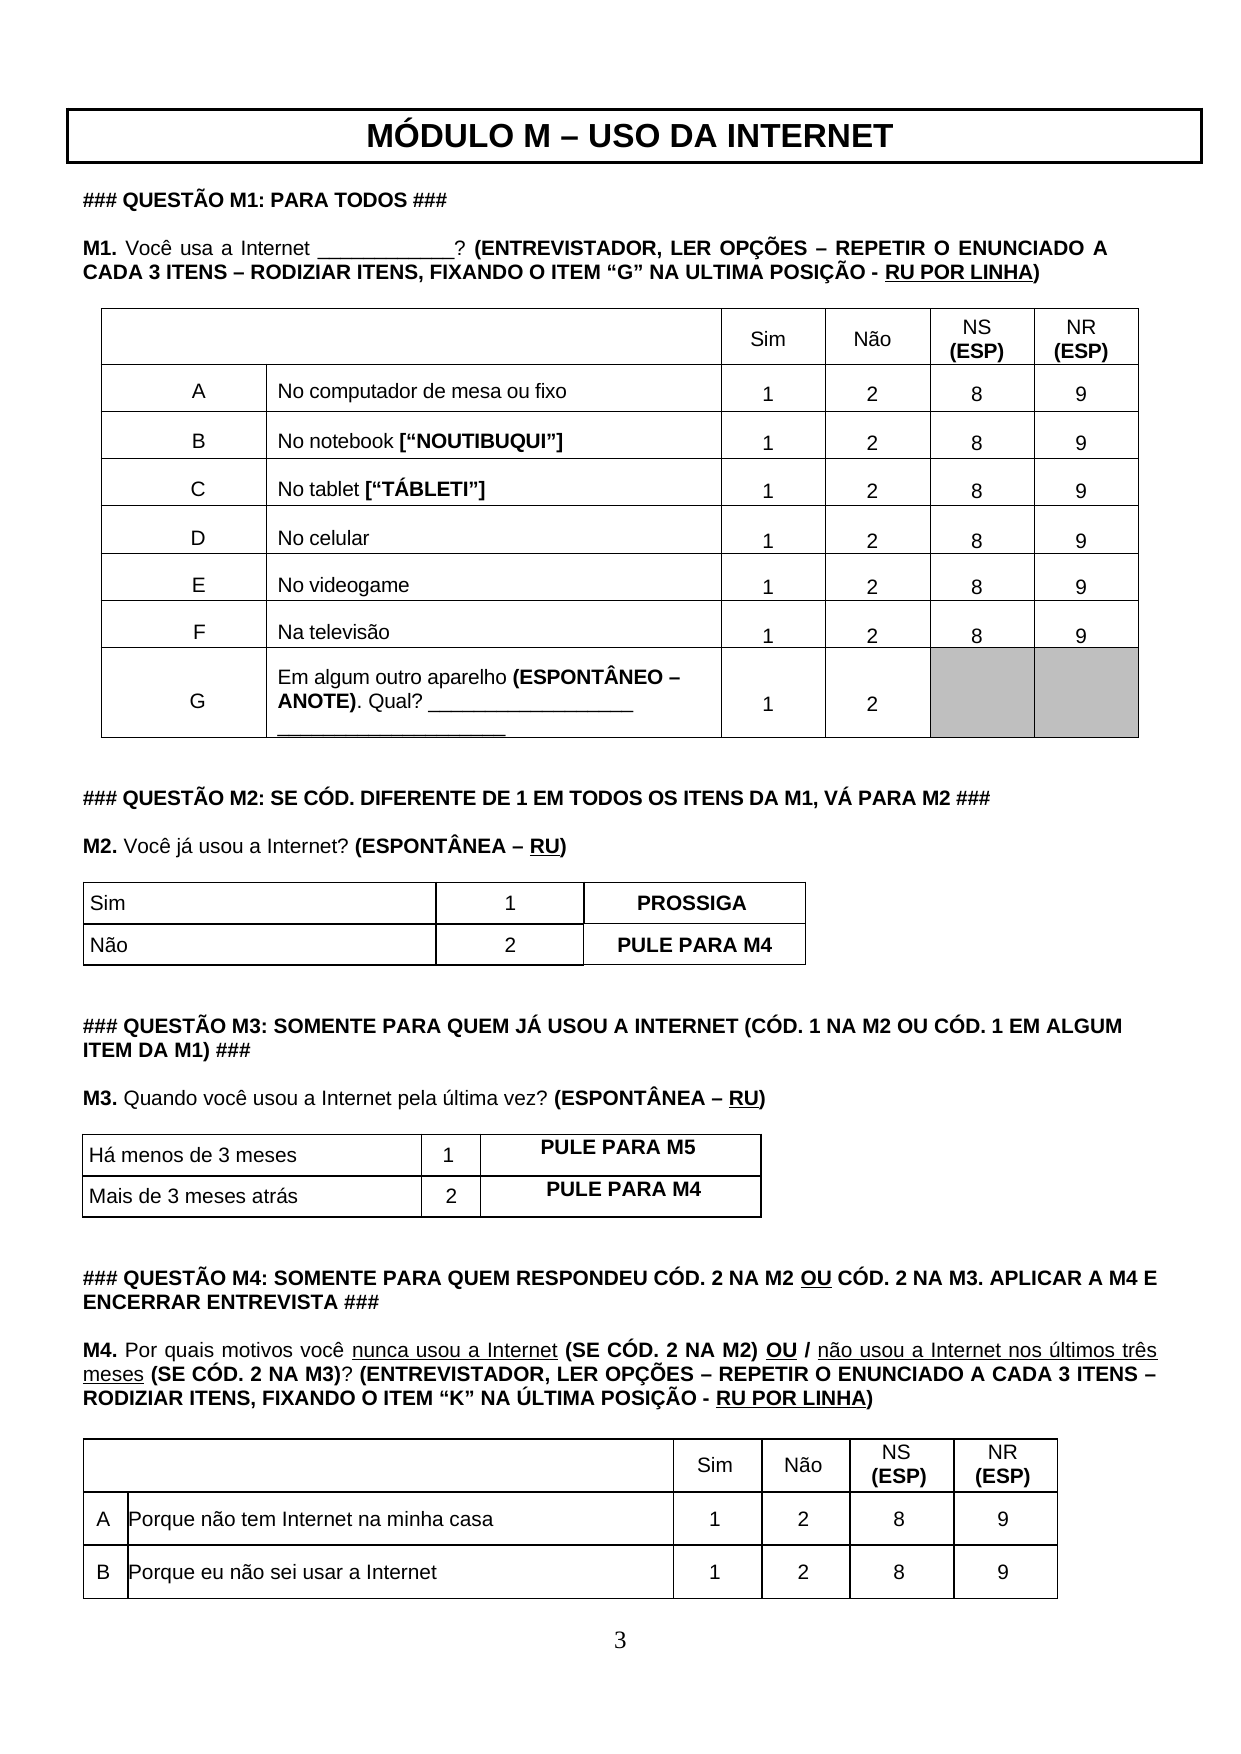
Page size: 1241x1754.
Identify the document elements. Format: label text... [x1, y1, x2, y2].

table_header [102, 309, 721, 363]
table_cell 2 [437, 925, 583, 964]
table_cell 1 [722, 506, 825, 553]
text M1. Você usa a Internet ____________? (ENTREVISTADOR, LER OPÇÕES – REPETIR O ENUNCIADO A CADA 3 ITENS – RODIZIAR ITENS, FIXANDO O ITEM “G” NA ULTIMA POSIÇÃO - RU POR LINHA) [83, 236, 1108, 284]
table_cell 8 [931, 506, 1034, 553]
table_cell 2 [763, 1546, 849, 1597]
table_cell No notebook [“NOUTIBUQUI”] [267, 412, 721, 458]
table_header NR (ESP) [1035, 309, 1138, 363]
table_cell [1035, 648, 1138, 737]
table_header Sim [722, 309, 825, 363]
table_cell 9 [1035, 459, 1138, 505]
table_cell Na televisão [267, 601, 721, 647]
table_cell A [102, 365, 266, 411]
table_cell 8 [851, 1546, 953, 1597]
table_cell 1 [722, 554, 825, 600]
table_cell 8 [851, 1493, 953, 1544]
table_cell 1 [674, 1546, 761, 1597]
table_header PULE PARA M5 [481, 1135, 760, 1175]
table_cell 8 [931, 459, 1034, 505]
table_header MÓDULO M – USO DA INTERNET [69, 111, 1200, 161]
table_cell 9 [1035, 412, 1138, 458]
table_header PROSSIGA [585, 883, 805, 923]
text M2. Você já usou a Internet? (ESPONTÂNEA – RU) [83, 834, 1157, 858]
table_cell 1 [722, 412, 825, 458]
table_cell 9 [1035, 601, 1138, 647]
table_cell B [84, 1546, 127, 1597]
table_cell 2 [826, 506, 930, 553]
text ### QUESTÃO M1: PARA TODOS ### [83, 188, 1108, 212]
text ### QUESTÃO M4: SOMENTE PARA QUEM RESPONDEU CÓD. 2 NA M2 OU CÓD. 2 NA M3. APLICAR A M4 E ENCERRAR ENTREVISTA ### [83, 1266, 1157, 1314]
table_cell Mais de 3 meses atrás [83, 1177, 421, 1216]
table_cell 2 [422, 1177, 480, 1216]
table_cell 8 [931, 412, 1034, 458]
table_cell [931, 648, 1034, 737]
table_cell 8 [931, 601, 1034, 647]
table_cell 9 [955, 1493, 1057, 1544]
table_cell Em algum outro aparelho (ESPONTÂNEO – ANOTE). Qual? __________________ ____________________ [267, 648, 721, 737]
table_cell 2 [826, 412, 930, 458]
table_cell 2 [826, 459, 930, 505]
text M3. Quando você usou a Internet pela última vez? (ESPONTÂNEA – RU) [83, 1086, 1157, 1109]
table_cell A [84, 1493, 127, 1544]
table_cell Porque não tem Internet na minha casa [129, 1493, 673, 1544]
table_cell 2 [763, 1493, 849, 1544]
table_cell 2 [826, 601, 930, 647]
table_cell No tablet [“TÁBLETI”] [267, 459, 721, 505]
table_header NS (ESP) [851, 1440, 953, 1491]
table_header NS (ESP) [931, 309, 1034, 363]
table_header Não [826, 309, 930, 363]
table_header 1 [422, 1135, 480, 1175]
table_cell 1 [722, 648, 825, 737]
table_cell 1 [722, 459, 825, 505]
table_header Sim [674, 1440, 761, 1491]
table_cell C [102, 459, 266, 505]
table_cell No celular [267, 506, 721, 553]
table_cell F [102, 601, 266, 647]
text M4. Por quais motivos você nunca usou a Internet (SE CÓD. 2 NA M2) OU / não usou a Internet nos últimos três meses (SE CÓD. 2 NA M3)? (ENTREVISTADOR, LER OPÇÕES – REPETIR O ENUNCIADO A CADA 3 ITENS – RODIZIAR ITENS, FIXANDO O ITEM “K” NA ÚLTIMA POSIÇÃO - RU POR LINHA) [83, 1338, 1157, 1409]
table_cell 8 [931, 554, 1034, 600]
table_cell 2 [826, 648, 930, 737]
table_header [84, 1440, 673, 1491]
table_cell No computador de mesa ou fixo [267, 365, 721, 411]
table_cell 9 [1035, 365, 1138, 411]
table_cell PULE PARA M4 [584, 924, 805, 964]
text ### QUESTÃO M2: SE CÓD. DIFERENTE DE 1 EM TODOS OS ITENS DA M1, VÁ PARA M2 ### [83, 786, 1157, 810]
table_cell 1 [722, 365, 825, 411]
table_header NR (ESP) [955, 1440, 1057, 1491]
text ### QUESTÃO M3: SOMENTE PARA QUEM JÁ USOU A INTERNET (CÓD. 1 NA M2 OU CÓD. 1 EM ALGUM ITEM DA M1) ### [83, 1014, 1157, 1062]
table_cell 1 [674, 1493, 761, 1544]
table_cell 9 [955, 1546, 1057, 1597]
table_cell 1 [722, 601, 825, 647]
table_cell B [102, 412, 266, 458]
table_header Sim [84, 883, 435, 923]
table_cell 2 [826, 554, 930, 600]
table_header Há menos de 3 meses [83, 1135, 421, 1175]
table_header Não [763, 1440, 849, 1491]
table_cell PULE PARA M4 [481, 1177, 760, 1216]
table_cell No videogame [267, 554, 721, 600]
table_cell Porque eu não sei usar a Internet [129, 1546, 673, 1597]
table_cell G [102, 648, 266, 737]
table_cell 2 [826, 365, 930, 411]
table_cell E [102, 554, 266, 600]
table_cell Não [84, 925, 435, 964]
table_cell 9 [1035, 554, 1138, 600]
table_cell 9 [1035, 506, 1138, 553]
table_header 1 [437, 883, 583, 923]
table_cell D [102, 506, 266, 553]
table_cell 8 [931, 365, 1034, 411]
